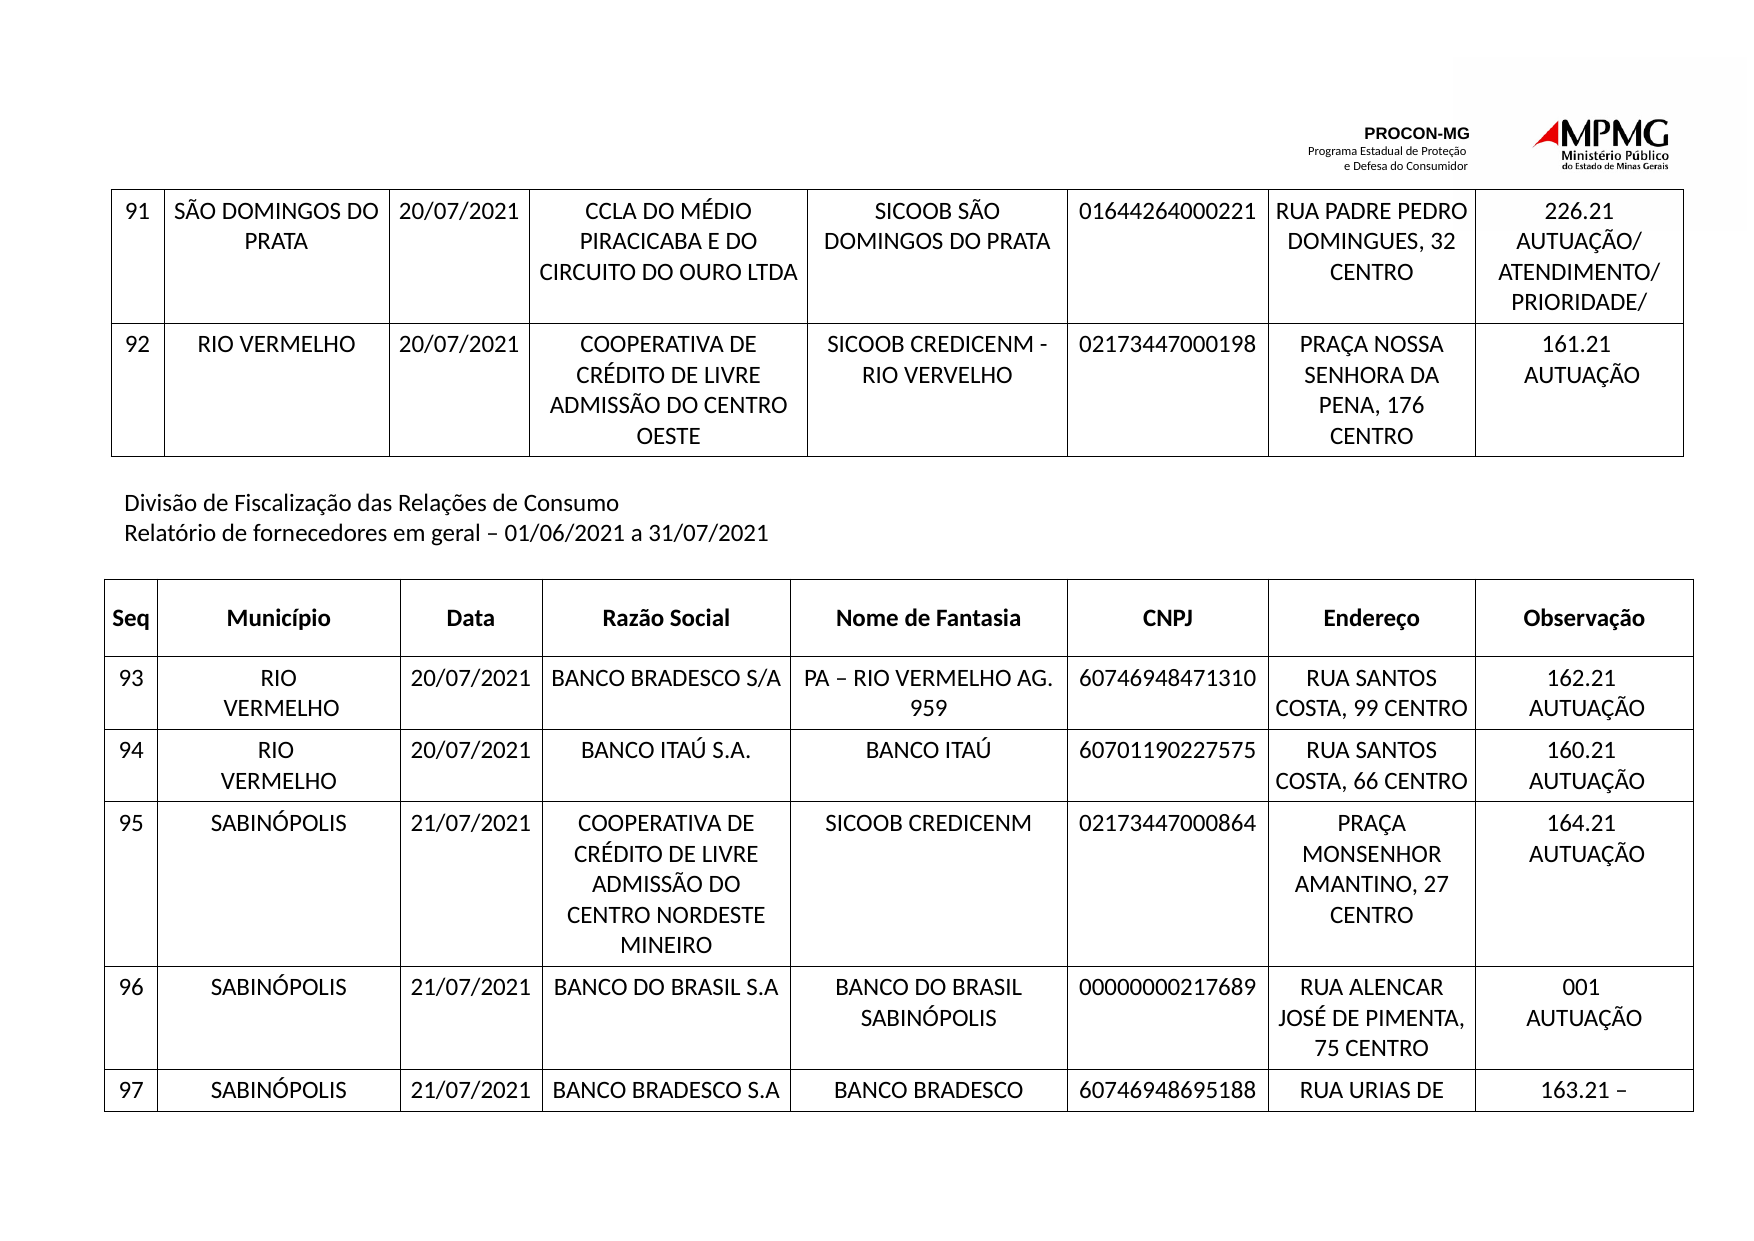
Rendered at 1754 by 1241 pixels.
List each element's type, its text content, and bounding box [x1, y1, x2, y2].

table_cell 21/07/2021 [401, 967, 542, 1069]
table_cell 20/07/2021 [390, 190, 529, 323]
table_header Observação [1476, 580, 1693, 656]
picture [1454, 205, 1464, 217]
table_cell BANCO DO BRASIL S.A [543, 967, 790, 1069]
table_cell PA – RIO VERMELHO AG. 959 [791, 657, 1067, 729]
table_cell SÃO DOMINGOS DO PRATA [165, 190, 389, 323]
table_cell RUA PADRE PEDRO DOMINGUES, 32 CENTRO [1269, 190, 1475, 323]
table_cell RIO VERMELHO [158, 730, 400, 801]
text Divisão de Fiscalização das Relações de Consumo [124, 487, 1571, 517]
table_header CNPJ [1068, 580, 1268, 656]
table_header Seq [105, 580, 157, 656]
table_header Razão Social [543, 580, 790, 656]
table_cell 97 [105, 1070, 157, 1111]
table_cell 162.21 AUTUAÇÃO [1476, 657, 1693, 729]
table_cell RUA SANTOS COSTA, 99 CENTRO [1269, 657, 1475, 729]
table_cell COOPERATIVA DE CRÉDITO DE LIVRE ADMISSÃO DO CENTRO NORDESTE MINEIRO [543, 802, 790, 966]
picture [1452, 190, 1475, 231]
table_cell BANCO ITAÚ [791, 730, 1067, 801]
table_cell 164.21 AUTUAÇÃO [1476, 802, 1693, 966]
table_cell SABINÓPOLIS [158, 802, 400, 966]
table_cell 163.21 – AUTUAÇÃO [1476, 1070, 1693, 1111]
table_cell BANCO BRADESCO S.A [543, 1070, 790, 1111]
table_cell 20/07/2021 [401, 657, 542, 729]
table_cell 91 [112, 190, 164, 323]
table_cell 001 AUTUAÇÃO [1476, 967, 1693, 1069]
table_cell 20/07/2021 [390, 324, 529, 456]
table_cell RUA SANTOS COSTA, 66 CENTRO [1269, 730, 1475, 801]
table_cell BANCO ITAÚ S.A. [543, 730, 790, 801]
table_cell 96 [105, 967, 157, 1069]
table_cell 00000000217689 [1068, 967, 1268, 1069]
table_cell 226.21 AUTUAÇÃO/ ATENDIMENTO/ PRIORIDADE/ [1476, 231, 1683, 323]
table_cell SICOOB CREDICENM [791, 802, 1067, 966]
table_header Município [158, 580, 400, 656]
table_cell 21/07/2021 [401, 1070, 542, 1111]
table_header Nome de Fantasia [791, 580, 1067, 656]
table_cell 60701190227575 [1068, 730, 1268, 801]
table_cell 02173447000864 [1068, 802, 1268, 966]
table_header Data [401, 580, 542, 656]
table_cell BANCO BRADESCO S/A [543, 657, 790, 729]
table_cell PRAÇA NOSSA SENHORA DA PENA, 176 CENTRO [1269, 324, 1475, 456]
table_cell 160.21 AUTUAÇÃO [1476, 730, 1693, 801]
table_cell 94 [105, 730, 157, 801]
table_cell 21/07/2021 [401, 802, 542, 966]
table_cell BANCO DO BRASIL SABINÓPOLIS [791, 967, 1067, 1069]
table_cell SABINÓPOLIS [158, 967, 400, 1069]
table_cell BANCO BRADESCO [791, 1070, 1067, 1111]
table_cell RUA ALENCAR JOSÉ DE PIMENTA, 75 CENTRO [1269, 967, 1475, 1069]
table_cell 60746948695188 [1068, 1070, 1268, 1111]
table_cell 95 [105, 802, 157, 966]
table_cell SABINÓPOLIS [158, 1070, 400, 1111]
table_cell RIO VERMELHO [158, 657, 400, 729]
table_cell 161.21 AUTUAÇÃO [1476, 324, 1683, 456]
text Relatório de fornecedores em geral – 01/06/2021 a 31/07/2021 [124, 517, 1571, 548]
table_cell 20/07/2021 [401, 730, 542, 801]
table_cell 60746948471310 [1068, 657, 1268, 729]
table_cell 01644264000221 [1068, 190, 1268, 323]
table_cell 02173447000198 [1068, 324, 1268, 456]
table_cell RIO VERMELHO [165, 324, 389, 456]
table_cell 92 [112, 324, 164, 456]
table_cell PRAÇA MONSENHOR AMANTINO, 27 CENTRO [1269, 802, 1475, 966]
table_cell CCLA DO MÉDIO PIRACICABA E DO CIRCUITO DO OURO LTDA [530, 190, 807, 323]
table_cell RUA URIAS DE [1269, 1070, 1475, 1111]
table_cell COOPERATIVA DE CRÉDITO DE LIVRE ADMISSÃO DO CENTRO OESTE [530, 324, 807, 456]
table_cell SICOOB CREDICENM -RIO VERVELHO [808, 324, 1067, 456]
table_cell 93 [105, 657, 157, 729]
picture [1452, 57, 1748, 231]
table_cell SICOOB SÃO DOMINGOS DO PRATA [808, 190, 1067, 323]
table_header Endereço [1269, 580, 1475, 656]
picture [1476, 190, 1683, 231]
